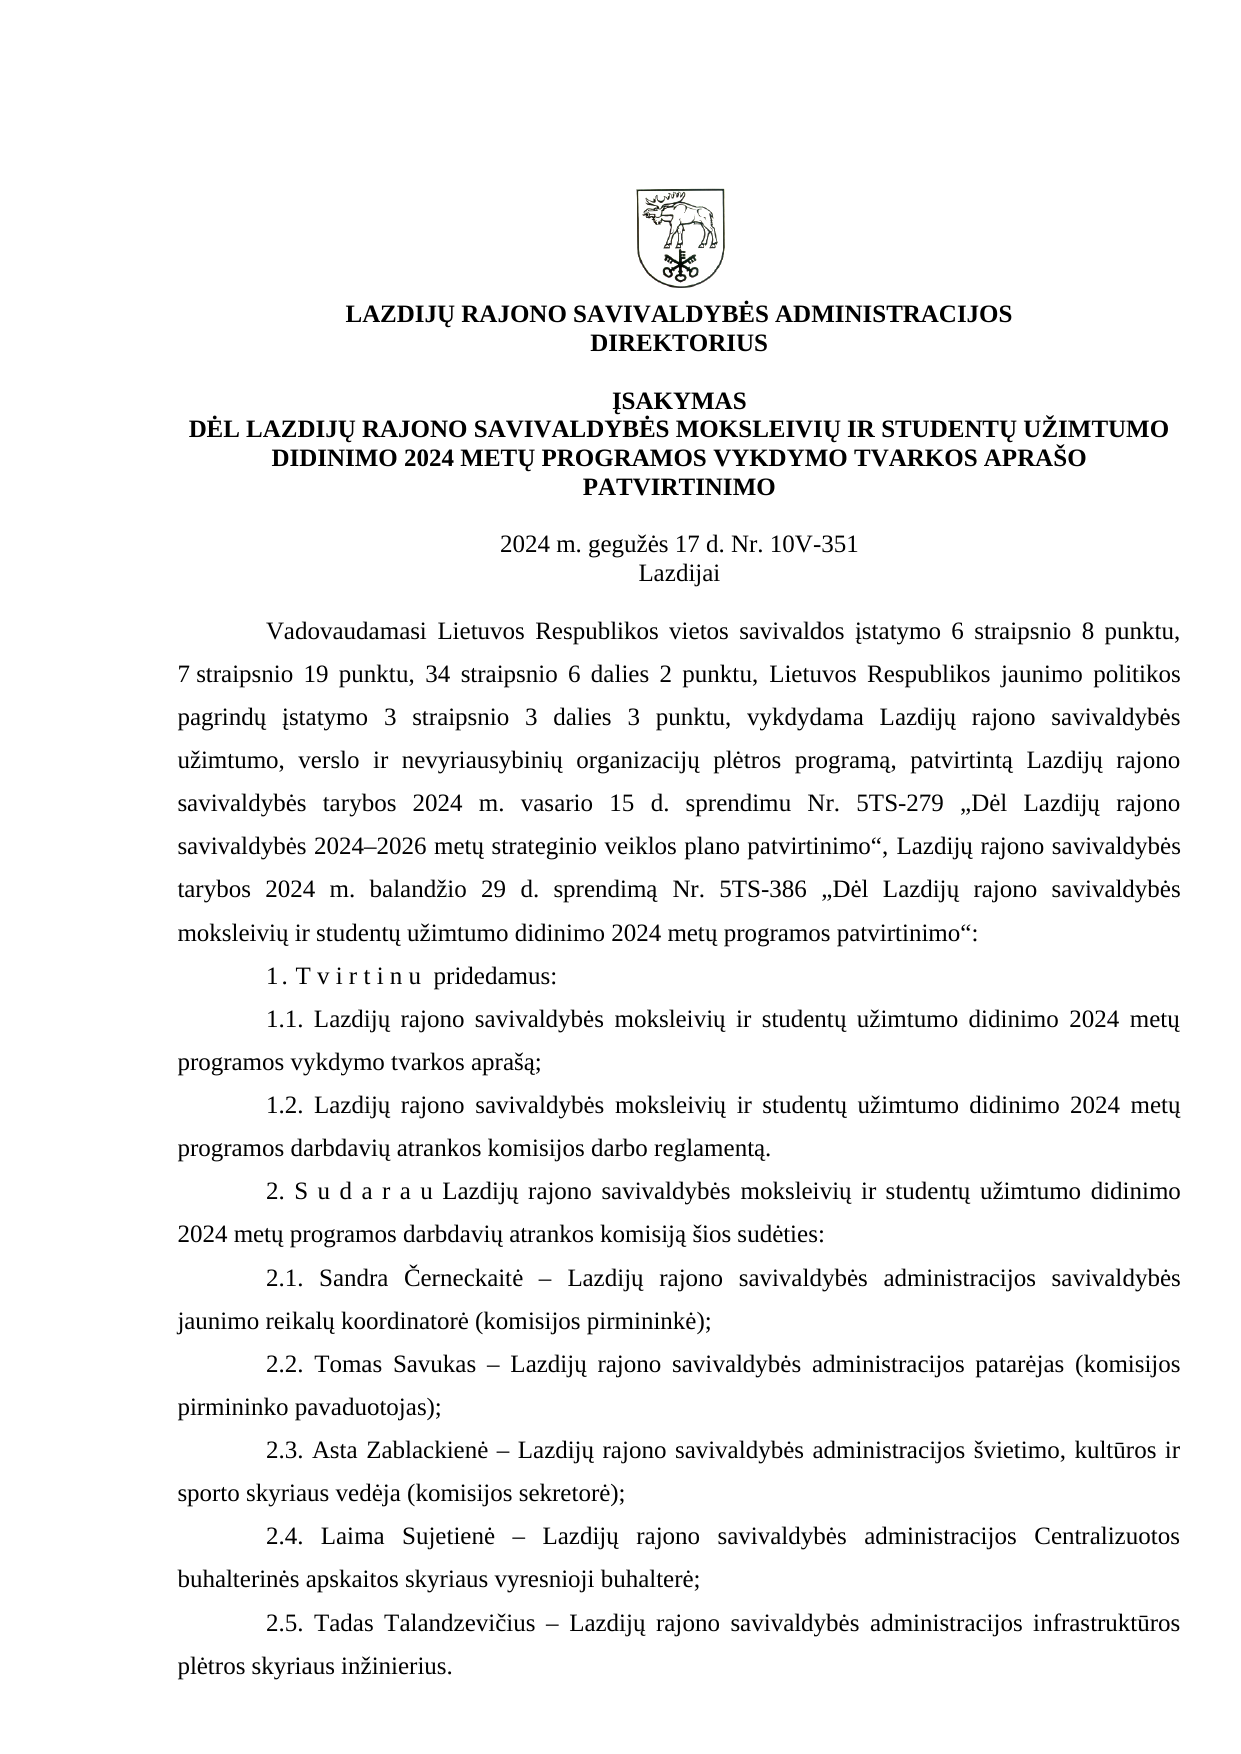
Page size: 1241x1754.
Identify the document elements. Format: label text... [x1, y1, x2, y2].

text 1.2. Lazdijų rajono savivaldybės moksleivių ir studentų užimtumo didinimo 2024 metų programos darbdavių atrankos komisijos darbo reglamentą. [177, 1090, 1181, 1162]
text Vadovaudamasi Lietuvos Respublikos vietos savivaldos įstatymo 6 straipsnio 8 punktu, 7 straipsnio 19 punktu, 34 straipsnio 6 dalies 2 punktu, Lietuvos Respublikos jaunimo politikos pagrindų įstatymo 3 straipsnio 3 dalies 3 punktu, vykdydama Lazdijų rajono savivaldybės užimtumo, verslo ir nevyriausybinių organizacijų plėtros programą, patvirtintą Lazdijų rajono savivaldybės tarybos 2024 m. vasario 15 d. sprendimu Nr. 5TS-279 „Dėl Lazdijų rajono savivaldybės 2024–2026 metų strateginio veiklos plano patvirtinimo“, Lazdijų rajono savivaldybės tarybos 2024 m. balandžio 29 d. sprendimą Nr. 5TS-386 „Dėl Lazdijų rajono savivaldybės moksleivių ir studentų užimtumo didinimo 2024 metų programos patvirtinimo“: [177, 616, 1181, 946]
text 2.1. Sandra Černeckaitė – Lazdijų rajono savivaldybės administracijos savivaldybės jaunimo reikalų koordinatorė (komisijos pirmininkė); [177, 1263, 1181, 1334]
text 2.4. Laima Sujetienė – Lazdijų rajono savivaldybės administracijos Centralizuotos buhalterinės apskaitos skyriaus vyresnioji buhalterė; [177, 1521, 1181, 1593]
text ĮSAKYMAS [177, 386, 1181, 414]
text 2.2. Tomas Savukas – Lazdijų rajono savivaldybės administracijos patarėjas (komisijos pirmininko pavaduotojas); [177, 1349, 1181, 1421]
text 2.3. Asta Zablackienė – Lazdijų rajono savivaldybės administracijos švietimo, kultūros ir sporto skyriaus vedėja (komisijos sekretorė); [177, 1435, 1181, 1507]
text DIREKTORIUS [177, 328, 1181, 357]
text 2.5. Tadas Talandzevičius – Lazdijų rajono savivaldybės administracijos infrastruktūros plėtros skyriaus inžinierius. [177, 1608, 1181, 1679]
text 1.1. Lazdijų rajono savivaldybės moksleivių ir studentų užimtumo didinimo 2024 metų programos vykdymo tvarkos aprašą; [177, 1004, 1181, 1076]
text Lazdijai [177, 558, 1181, 587]
text LAZDIJŲ RAJONO SAVIVALDYBĖS ADMINISTRACIJOS [177, 299, 1181, 328]
text 2024 m. gegužės 17 d. Nr. 10V-351 [177, 529, 1181, 558]
text 2. S u d a r a u Lazdijų rajono savivaldybės moksleivių ir studentų užimtumo didinimo 2024 metų programos darbdavių atrankos komisiją šios sudėties: [177, 1176, 1181, 1248]
text DĖL LAZDIJŲ RAJONO SAVIVALDYBĖS MOKSLEIVIŲ IR STUDENTŲ UŽIMTUMO DIDINIMO 2024 METŲ PROGRAMOS VYKDYMO TVARKOS APRAŠO PATVIRTINIMO [177, 414, 1181, 501]
text 1. T v i r t i n u pridedamus: [177, 961, 1181, 989]
